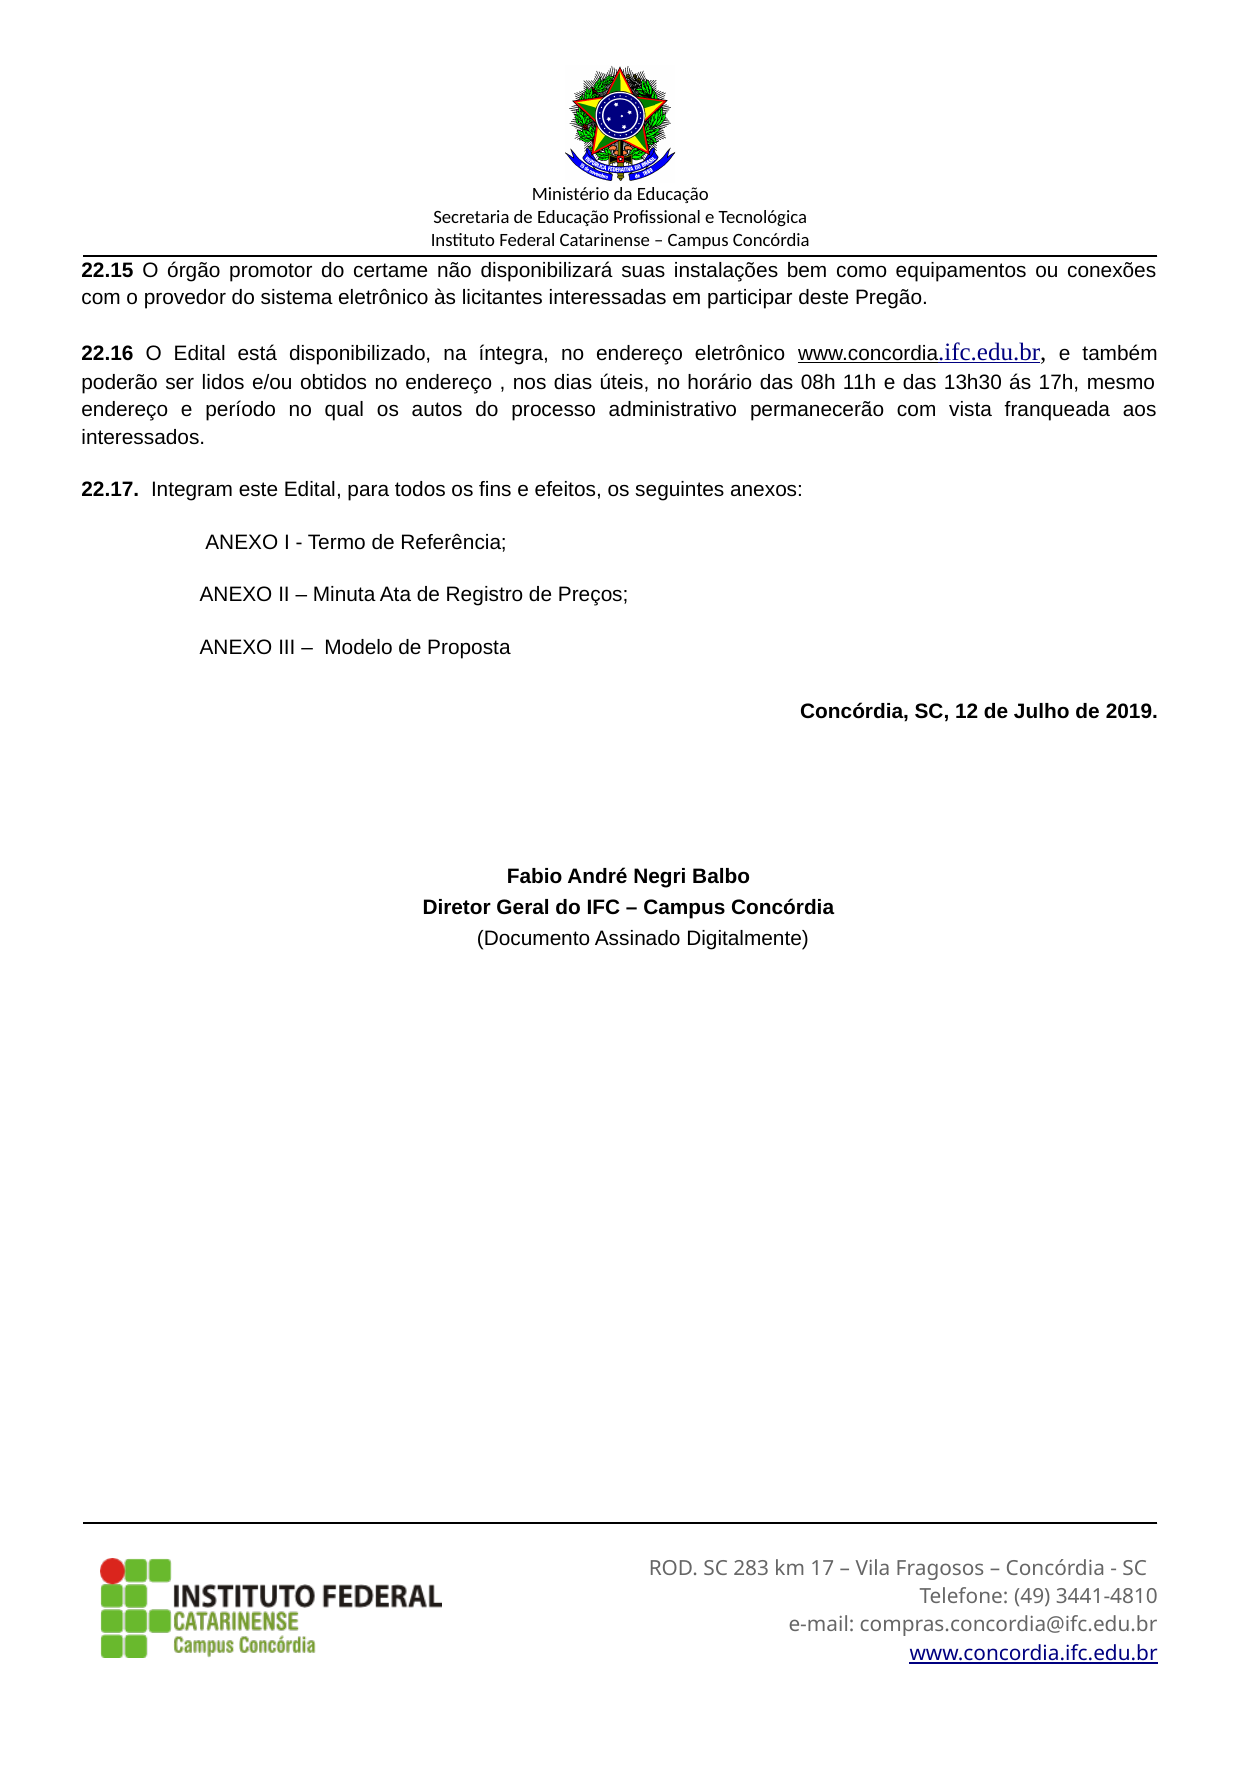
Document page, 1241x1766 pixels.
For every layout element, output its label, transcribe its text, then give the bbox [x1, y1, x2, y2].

text 22.15 O órgão promotor do certame não disponibilizará suas instalações bem como equipamentos ou conexões com o provedor do sistema eletrônico às licitantes interessadas em participar deste Pregão. [81, 257, 1157, 309]
text Fabio André Negri Balbo [81, 864, 1157, 888]
text Diretor Geral do IFC – Campus Concórdia [81, 895, 1157, 919]
text ANEXO III – Modelo de Proposta [199, 635, 1157, 659]
text 22.16 O Edital está disponibilizado, na íntegra, no endereço eletrônico www.concordia.ifc.edu.br, e também poderão ser lidos e/ou obtidos no endereço , nos dias úteis, no horário das 08h 11h e das 13h30 ás 17h, mesmo endereço e período no qual os autos do processo administrativo permanecerão com vista franqueada aos interessados. [81, 337, 1157, 449]
text (Documento Assinado Digitalmente) [81, 926, 1157, 950]
text ANEXO II – Minuta Ata de Registro de Preços; [199, 582, 1157, 606]
text ANEXO I - Termo de Referência; [199, 530, 1157, 554]
text Concórdia, SC, 12 de Julho de 2019. [81, 699, 1157, 723]
text 22.17. Integram este Edital, para todos os fins e efeitos, os seguintes anexos: [81, 477, 1157, 501]
picture [100, 1558, 442, 1658]
